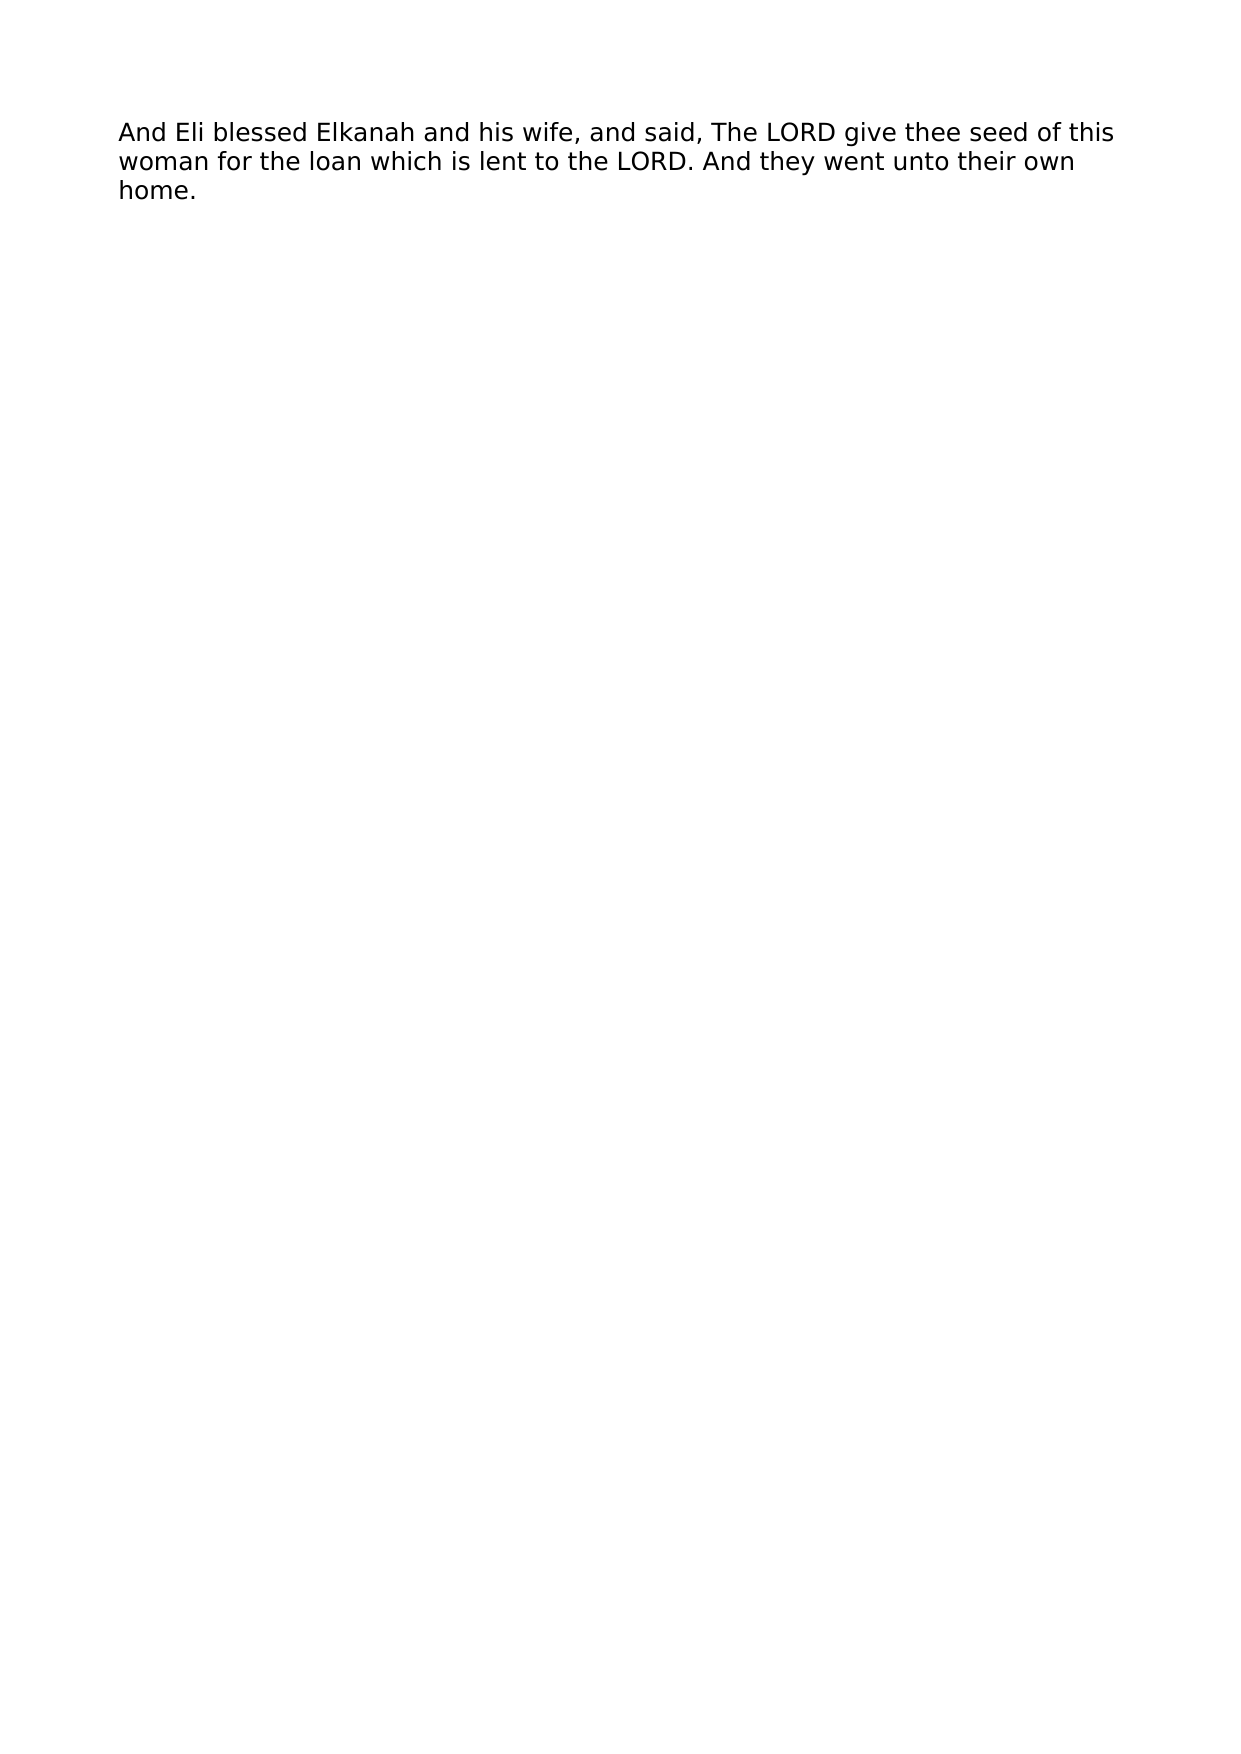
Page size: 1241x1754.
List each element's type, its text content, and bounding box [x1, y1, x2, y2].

text And Eli blessed Elkanah and his wife, and said, The LORD give thee seed of this woman for the loan which is lent to the LORD. And they went unto their own home. [118, 118, 1122, 206]
